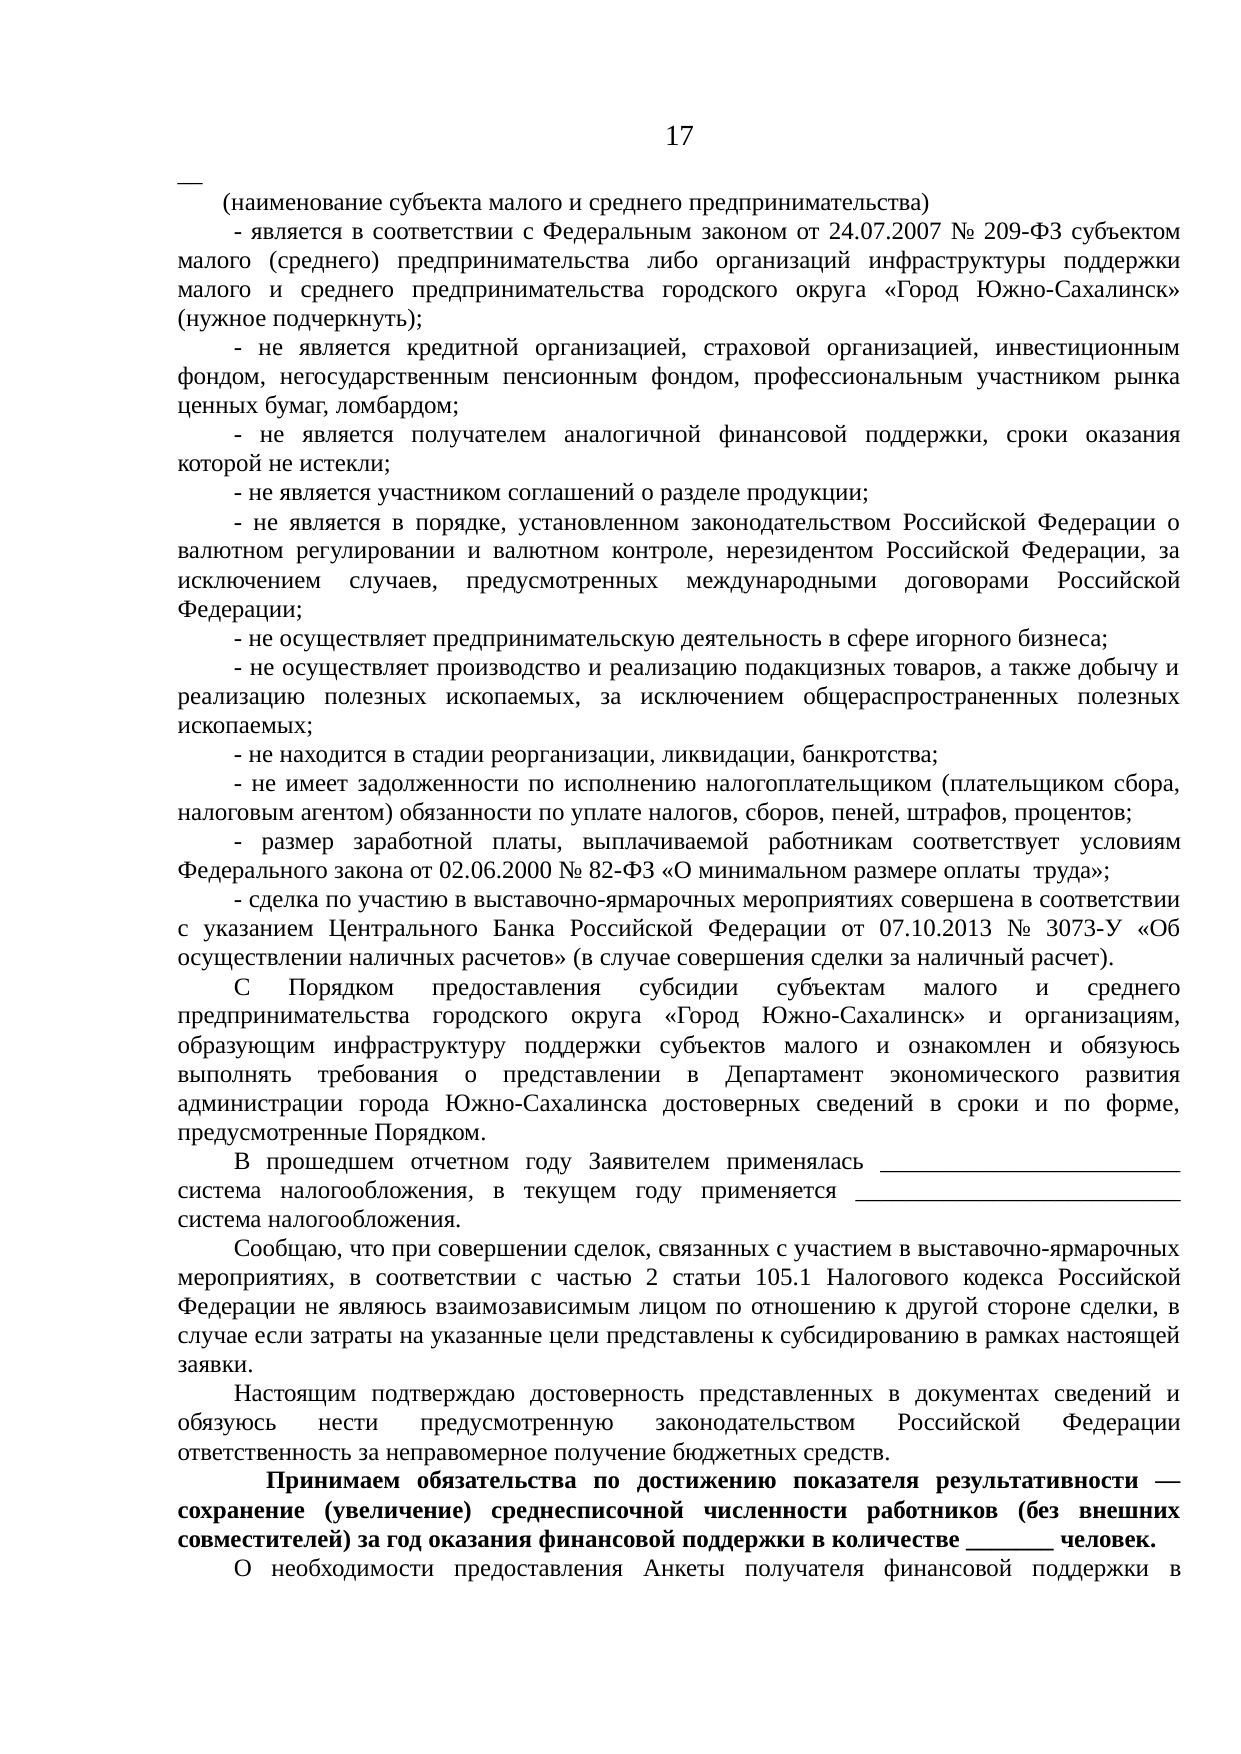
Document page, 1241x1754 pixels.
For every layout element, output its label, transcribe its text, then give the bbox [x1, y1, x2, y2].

text - не находится в стадии реорганизации, ликвидации, банкротства; [177, 739, 1181, 768]
text - не является участником соглашений о разделе продукции; [177, 477, 1181, 506]
text В прошедшем отчетном году Заявителем применялась ________________________ система налогообложения, в текущем году применяется __________________________ система налогообложения. [177, 1146, 1181, 1233]
text Принимаем обязательства по достижению показателя результативности — сохранение (увеличение) среднесписочной численности работников (без внешних совместителей) за год оказания финансовой поддержки в количестве _______ человек. [177, 1465, 1181, 1553]
text - размер заработной платы, выплачиваемой работникам соответствует условиям Федерального закона от 02.06.2000 № 82-ФЗ «О минимальном размере оплаты труда»; [177, 826, 1181, 884]
text Сообщаю, что при совершении сделок, связанных с участием в выставочно-ярмарочных мероприятиях, в соответствии с частью 2 статьи 105.1 Налогового кодекса Российской Федерации не являюсь взаимозависимым лицом по отношению к другой стороне сделки, в случае если затраты на указанные цели представлены к субсидированию в рамках настоящей заявки. [177, 1233, 1181, 1378]
text - является в соответствии с Федеральным законом от 24.07.2007 № 209-ФЗ субъектом малого (среднего) предпринимательства либо организаций инфраструктуры поддержки малого и среднего предпринимательства городского округа «Город Южно-Сахалинск» (нужное подчеркнуть); [177, 216, 1181, 332]
text Настоящим подтверждаю достоверность представленных в документах сведений и обязуюсь нести предусмотренную законодательством Российской Федерации ответственность за неправомерное получение бюджетных средств. [177, 1378, 1181, 1465]
text - сделка по участию в выставочно-ярмарочных мероприятиях совершена в соответствии с указанием Центрального Банка Российской Федерации от 07.10.2013 № 3073-У «Об осуществлении наличных расчетов» (в случае совершения сделки за наличный расчет). [177, 884, 1181, 971]
text С Порядком предоставления субсидии субъектам малого и среднего предпринимательства городского округа «Город Южно-Сахалинск» и организациям, образующим инфраструктуру поддержки субъектов малого и ознакомлен и обязуюсь выполнять требования о представлении в Департамент экономического развития администрации города Южно-Сахалинска достоверных сведений в сроки и по форме, предусмотренные Порядком. [177, 971, 1181, 1146]
text - не является в порядке, установленном законодательством Российской Федерации о валютном регулировании и валютном контроле, нерезидентом Российской Федерации, за исключением случаев, предусмотренных международными договорами Российской Федерации; [177, 506, 1181, 623]
text - не является кредитной организацией, страховой организацией, инвестиционным фондом, негосударственным пенсионным фондом, профессиональным участником рынка ценных бумаг, ломбардом; [177, 332, 1181, 419]
text - не осуществляет предпринимательскую деятельность в сфере игорного бизнеса; [177, 623, 1181, 652]
text - не является получателем аналогичной финансовой поддержки, сроки оказания которой не истекли; [177, 419, 1181, 477]
text (наименование субъекта малого и среднего предпринимательства) [177, 187, 1181, 216]
text __ [177, 158, 1181, 187]
text - не имеет задолженности по исполнению налогоплательщиком (плательщиком сбора, налоговым агентом) обязанности по уплате налогов, сборов, пеней, штрафов, процентов; [177, 768, 1181, 826]
text О необходимости предоставления Анкеты получателя финансовой поддержки в [177, 1553, 1181, 1582]
text - не осуществляет производство и реализацию подакцизных товаров, а также добычу и реализацию полезных ископаемых, за исключением общераспространенных полезных ископаемых; [177, 652, 1181, 739]
